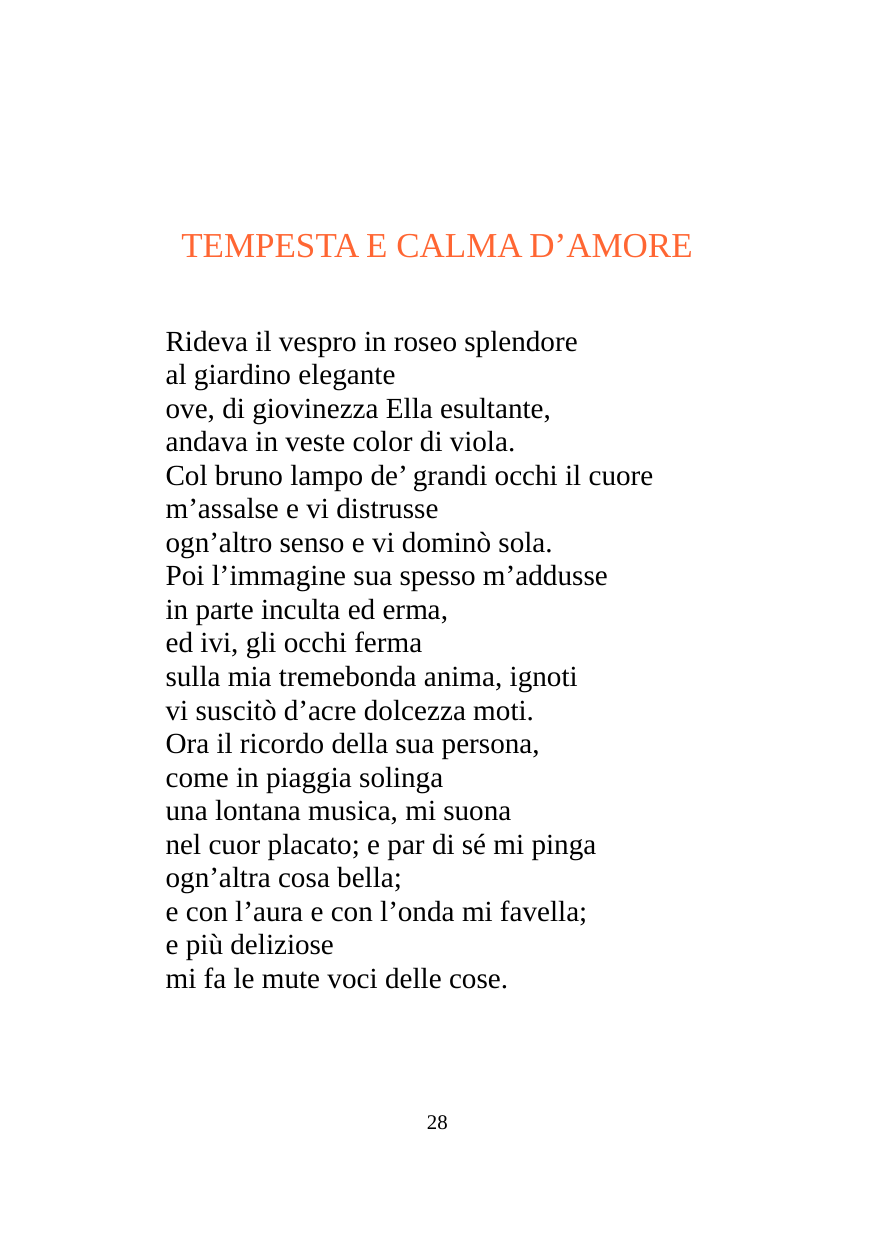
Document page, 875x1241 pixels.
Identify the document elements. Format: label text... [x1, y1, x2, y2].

text Rideva il vespro in roseo splendore al giardino elegante ove, di giovinezza Ella esultante, andava in veste color di viola. Col bruno lampo de’ grandi occhi il cuore m’assalse e vi distrusse ogn’altro senso e vi dominò sola. Poi l’immagine sua spesso m’addusse in parte inculta ed erma, ed ivi, gli occhi ferma sulla mia tremebonda anima, ignoti vi suscitò d’acre dolcezza moti. Ora il ricordo della sua persona, come in piaggia solinga una lontana musica, mi suona nel cuor placato; e par di sé mi pinga ogn’altra cosa bella; e con l’aura e con l’onda mi favella; e più deliziose mi fa le mute voci delle cose. [165, 324, 768, 994]
subtitle TEMPESTA E CALMA D’AMORE [106, 224, 768, 264]
